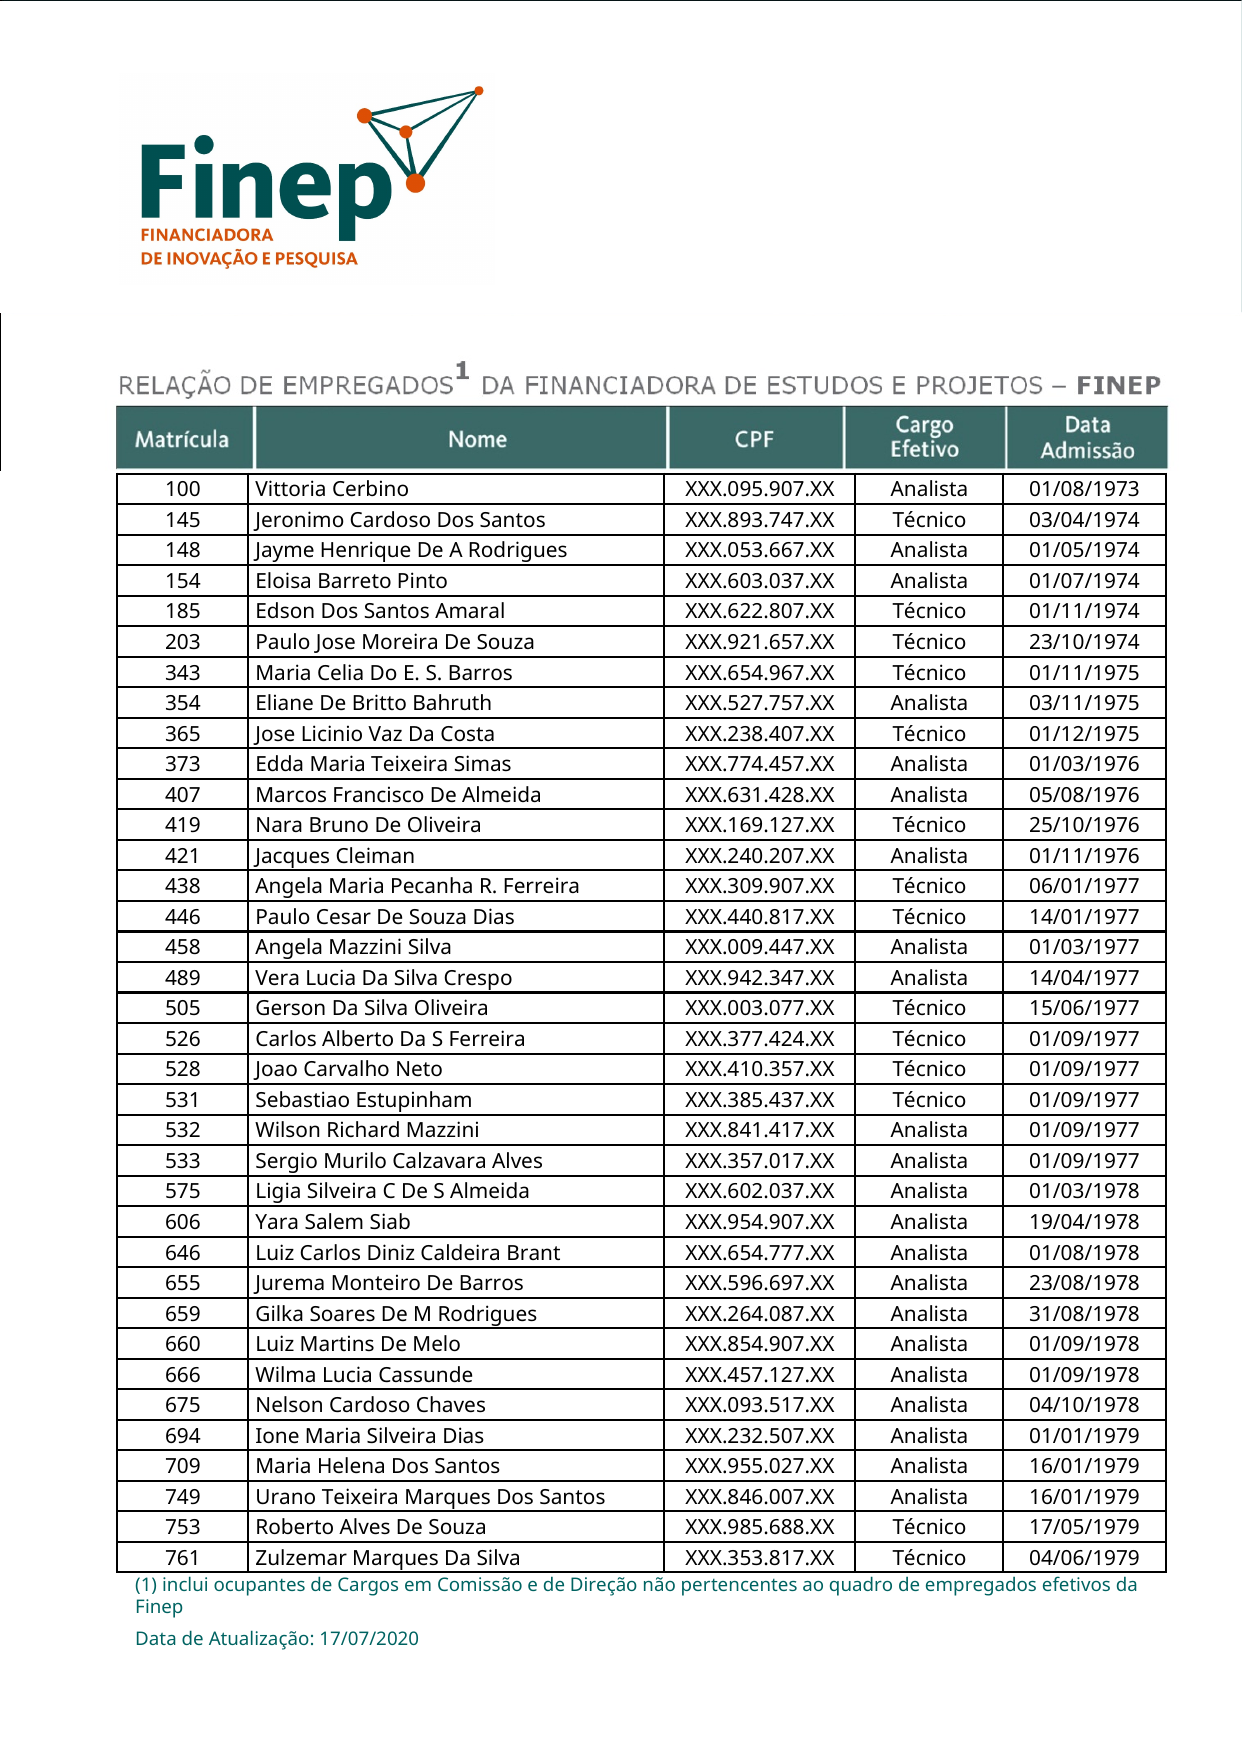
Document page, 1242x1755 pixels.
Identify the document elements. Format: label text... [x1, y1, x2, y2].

table_cell XXX.602.037.XX [665, 1177, 854, 1205]
table_cell Analista [856, 780, 1002, 808]
table_cell 01/03/1978 [1004, 1177, 1165, 1205]
table_cell Wilma Lucia Cassunde [249, 1360, 663, 1388]
table_cell 489 [118, 963, 247, 991]
table_cell Analista [856, 749, 1002, 778]
table_cell XXX.169.127.XX [665, 810, 854, 839]
table_cell 646 [118, 1238, 247, 1266]
table_cell 753 [118, 1512, 247, 1541]
table_cell 01/08/1978 [1004, 1238, 1165, 1266]
table_cell Maria Celia Do E. S. Barros [249, 658, 663, 686]
table_cell Analista [856, 841, 1002, 869]
table_cell XXX.854.907.XX [665, 1329, 854, 1358]
table_cell Angela Maria Pecanha R. Ferreira [249, 871, 663, 900]
table_cell XXX.846.007.XX [665, 1482, 854, 1510]
table_cell 154 [118, 566, 247, 594]
table_cell 04/06/1979 [1004, 1543, 1165, 1571]
table_cell Yara Salem Siab [249, 1207, 663, 1236]
table_header 01/08/1973 [1004, 475, 1165, 503]
table_cell 17/05/1979 [1004, 1512, 1165, 1541]
table_cell Jacques Cleiman [249, 841, 663, 869]
table_cell Analista [856, 1207, 1002, 1236]
table_cell Ligia Silveira C De S Almeida [249, 1177, 663, 1205]
table_cell XXX.093.517.XX [665, 1390, 854, 1419]
table_cell Técnico [856, 627, 1002, 656]
table_cell Analista [856, 1268, 1002, 1297]
table_cell 373 [118, 749, 247, 778]
table_cell Sebastiao Estupinham [249, 1085, 663, 1113]
table_cell Angela Mazzini Silva [249, 933, 663, 961]
table_cell Técnico [856, 1085, 1002, 1113]
table_cell Técnico [856, 1055, 1002, 1083]
table_cell 01/11/1976 [1004, 841, 1165, 869]
table_cell Técnico [856, 719, 1002, 747]
table_cell XXX.240.207.XX [665, 841, 854, 869]
table_cell XXX.053.667.XX [665, 536, 854, 564]
table_cell Técnico [856, 810, 1002, 839]
table_cell Edda Maria Teixeira Simas [249, 749, 663, 778]
table_cell Técnico [856, 1512, 1002, 1541]
table_cell XXX.440.817.XX [665, 902, 854, 930]
table_header XXX.095.907.XX [665, 475, 854, 503]
table_cell XXX.622.807.XX [665, 597, 854, 625]
table_cell 01/05/1974 [1004, 536, 1165, 564]
table_cell XXX.921.657.XX [665, 627, 854, 656]
table_cell Jurema Monteiro De Barros [249, 1268, 663, 1297]
table_cell 01/09/1978 [1004, 1360, 1165, 1388]
table_cell XXX.841.417.XX [665, 1116, 854, 1144]
table_cell XXX.942.347.XX [665, 963, 854, 991]
table_cell Analista [856, 1177, 1002, 1205]
table_cell XXX.774.457.XX [665, 749, 854, 778]
table_cell Analista [856, 1238, 1002, 1266]
table_cell 606 [118, 1207, 247, 1236]
table_cell 01/03/1976 [1004, 749, 1165, 778]
table_cell 438 [118, 871, 247, 900]
table_cell 01/09/1977 [1004, 1146, 1165, 1174]
table_cell 01/09/1977 [1004, 1116, 1165, 1144]
table_cell Maria Helena Dos Santos [249, 1451, 663, 1480]
table_cell Analista [856, 688, 1002, 717]
table_cell 421 [118, 841, 247, 869]
table_cell Eloisa Barreto Pinto [249, 566, 663, 594]
table_cell XXX.654.967.XX [665, 658, 854, 686]
table_cell XXX.353.817.XX [665, 1543, 854, 1571]
table_cell 660 [118, 1329, 247, 1358]
table_cell 532 [118, 1116, 247, 1144]
table_cell Técnico [856, 658, 1002, 686]
table_cell Técnico [856, 1543, 1002, 1571]
table_cell XXX.954.907.XX [665, 1207, 854, 1236]
table_cell Nara Bruno De Oliveira [249, 810, 663, 839]
table_cell Analista [856, 963, 1002, 991]
table_cell XXX.955.027.XX [665, 1451, 854, 1480]
table_cell 03/04/1974 [1004, 505, 1165, 533]
table_cell 16/01/1979 [1004, 1482, 1165, 1510]
table_cell Analista [856, 566, 1002, 594]
table_cell Analista [856, 1146, 1002, 1174]
table_cell Roberto Alves De Souza [249, 1512, 663, 1541]
table_cell 01/11/1975 [1004, 658, 1165, 686]
table_header Analista [856, 475, 1002, 503]
table_cell Analista [856, 1360, 1002, 1388]
table_header 100 [118, 475, 247, 503]
table_cell Analista [856, 933, 1002, 961]
table_cell 365 [118, 719, 247, 747]
table_cell 01/11/1974 [1004, 597, 1165, 625]
table_cell Analista [856, 1451, 1002, 1480]
table_cell XXX.003.077.XX [665, 994, 854, 1022]
table_cell XXX.377.424.XX [665, 1024, 854, 1052]
table_cell 761 [118, 1543, 247, 1571]
table_cell Urano Teixeira Marques Dos Santos [249, 1482, 663, 1510]
table_cell Técnico [856, 505, 1002, 533]
table_cell 06/01/1977 [1004, 871, 1165, 900]
table_cell 04/10/1978 [1004, 1390, 1165, 1419]
table_cell XXX.385.437.XX [665, 1085, 854, 1113]
table_cell 709 [118, 1451, 247, 1480]
table_cell 16/01/1979 [1004, 1451, 1165, 1480]
table_cell Jose Licinio Vaz Da Costa [249, 719, 663, 747]
table_cell 01/09/1977 [1004, 1085, 1165, 1113]
table_cell 14/01/1977 [1004, 902, 1165, 930]
table_header Vittoria Cerbino [249, 475, 663, 503]
table_cell 01/09/1977 [1004, 1024, 1165, 1052]
table_cell 01/01/1979 [1004, 1421, 1165, 1449]
table_cell 666 [118, 1360, 247, 1388]
table_cell 148 [118, 536, 247, 564]
table_cell Jeronimo Cardoso Dos Santos [249, 505, 663, 533]
table_cell 23/10/1974 [1004, 627, 1165, 656]
table_cell XXX.410.357.XX [665, 1055, 854, 1083]
table_cell XXX.631.428.XX [665, 780, 854, 808]
table_cell 419 [118, 810, 247, 839]
table_cell 531 [118, 1085, 247, 1113]
table_cell 01/03/1977 [1004, 933, 1165, 961]
table_cell 15/06/1977 [1004, 994, 1165, 1022]
table_cell XXX.527.757.XX [665, 688, 854, 717]
table_cell 528 [118, 1055, 247, 1083]
table_cell 694 [118, 1421, 247, 1449]
table_cell Luiz Carlos Diniz Caldeira Brant [249, 1238, 663, 1266]
table_cell 05/08/1976 [1004, 780, 1165, 808]
table_cell Nelson Cardoso Chaves [249, 1390, 663, 1419]
table_cell Wilson Richard Mazzini [249, 1116, 663, 1144]
table_cell Zulzemar Marques Da Silva [249, 1543, 663, 1571]
table_cell 655 [118, 1268, 247, 1297]
table_cell XXX.457.127.XX [665, 1360, 854, 1388]
table_cell XXX.009.447.XX [665, 933, 854, 961]
table_cell 505 [118, 994, 247, 1022]
table_cell Carlos Alberto Da S Ferreira [249, 1024, 663, 1052]
table_cell XXX.985.688.XX [665, 1512, 854, 1541]
table_cell 575 [118, 1177, 247, 1205]
table_cell XXX.264.087.XX [665, 1299, 854, 1327]
table_cell Sergio Murilo Calzavara Alves [249, 1146, 663, 1174]
table_cell Analista [856, 1116, 1002, 1144]
table_cell 01/09/1977 [1004, 1055, 1165, 1083]
table_cell XXX.603.037.XX [665, 566, 854, 594]
table_cell Edson Dos Santos Amaral [249, 597, 663, 625]
table_cell 354 [118, 688, 247, 717]
table_cell 23/08/1978 [1004, 1268, 1165, 1297]
table_cell XXX.309.907.XX [665, 871, 854, 900]
table_cell Técnico [856, 994, 1002, 1022]
table_cell 749 [118, 1482, 247, 1510]
table_cell 446 [118, 902, 247, 930]
table_cell 203 [118, 627, 247, 656]
table_cell Jayme Henrique De A Rodrigues [249, 536, 663, 564]
table_cell 407 [118, 780, 247, 808]
table_cell Técnico [856, 597, 1002, 625]
table_cell Analista [856, 1299, 1002, 1327]
table_cell Analista [856, 1390, 1002, 1419]
table_cell Eliane De Britto Bahruth [249, 688, 663, 717]
table_cell 533 [118, 1146, 247, 1174]
table_cell 14/04/1977 [1004, 963, 1165, 991]
table_cell 675 [118, 1390, 247, 1419]
table_cell Analista [856, 1421, 1002, 1449]
table_cell Vera Lucia Da Silva Crespo [249, 963, 663, 991]
table_cell XXX.238.407.XX [665, 719, 854, 747]
table_cell Marcos Francisco De Almeida [249, 780, 663, 808]
table_cell Paulo Cesar De Souza Dias [249, 902, 663, 930]
table_cell Técnico [856, 1024, 1002, 1052]
table_cell 03/11/1975 [1004, 688, 1165, 717]
table_cell 343 [118, 658, 247, 686]
table_cell 458 [118, 933, 247, 961]
table_cell XXX.357.017.XX [665, 1146, 854, 1174]
table_cell 01/12/1975 [1004, 719, 1165, 747]
table_cell 659 [118, 1299, 247, 1327]
table_cell Paulo Jose Moreira De Souza [249, 627, 663, 656]
table_cell 185 [118, 597, 247, 625]
table_cell Analista [856, 536, 1002, 564]
table_cell 01/09/1978 [1004, 1329, 1165, 1358]
table_cell 01/07/1974 [1004, 566, 1165, 594]
table_cell 25/10/1976 [1004, 810, 1165, 839]
table_cell Analista [856, 1482, 1002, 1510]
table_cell 145 [118, 505, 247, 533]
table_cell XXX.654.777.XX [665, 1238, 854, 1266]
table_cell 526 [118, 1024, 247, 1052]
table_cell Luiz Martins De Melo [249, 1329, 663, 1358]
table_cell XXX.893.747.XX [665, 505, 854, 533]
table_cell Técnico [856, 902, 1002, 930]
table_cell 31/08/1978 [1004, 1299, 1165, 1327]
table_cell Analista [856, 1329, 1002, 1358]
table_cell Gilka Soares De M Rodrigues [249, 1299, 663, 1327]
table_cell XXX.596.697.XX [665, 1268, 854, 1297]
table_cell Gerson Da Silva Oliveira [249, 994, 663, 1022]
table_cell XXX.232.507.XX [665, 1421, 854, 1449]
table_cell Ione Maria Silveira Dias [249, 1421, 663, 1449]
table_cell Joao Carvalho Neto [249, 1055, 663, 1083]
table_cell 19/04/1978 [1004, 1207, 1165, 1236]
table_cell Técnico [856, 871, 1002, 900]
